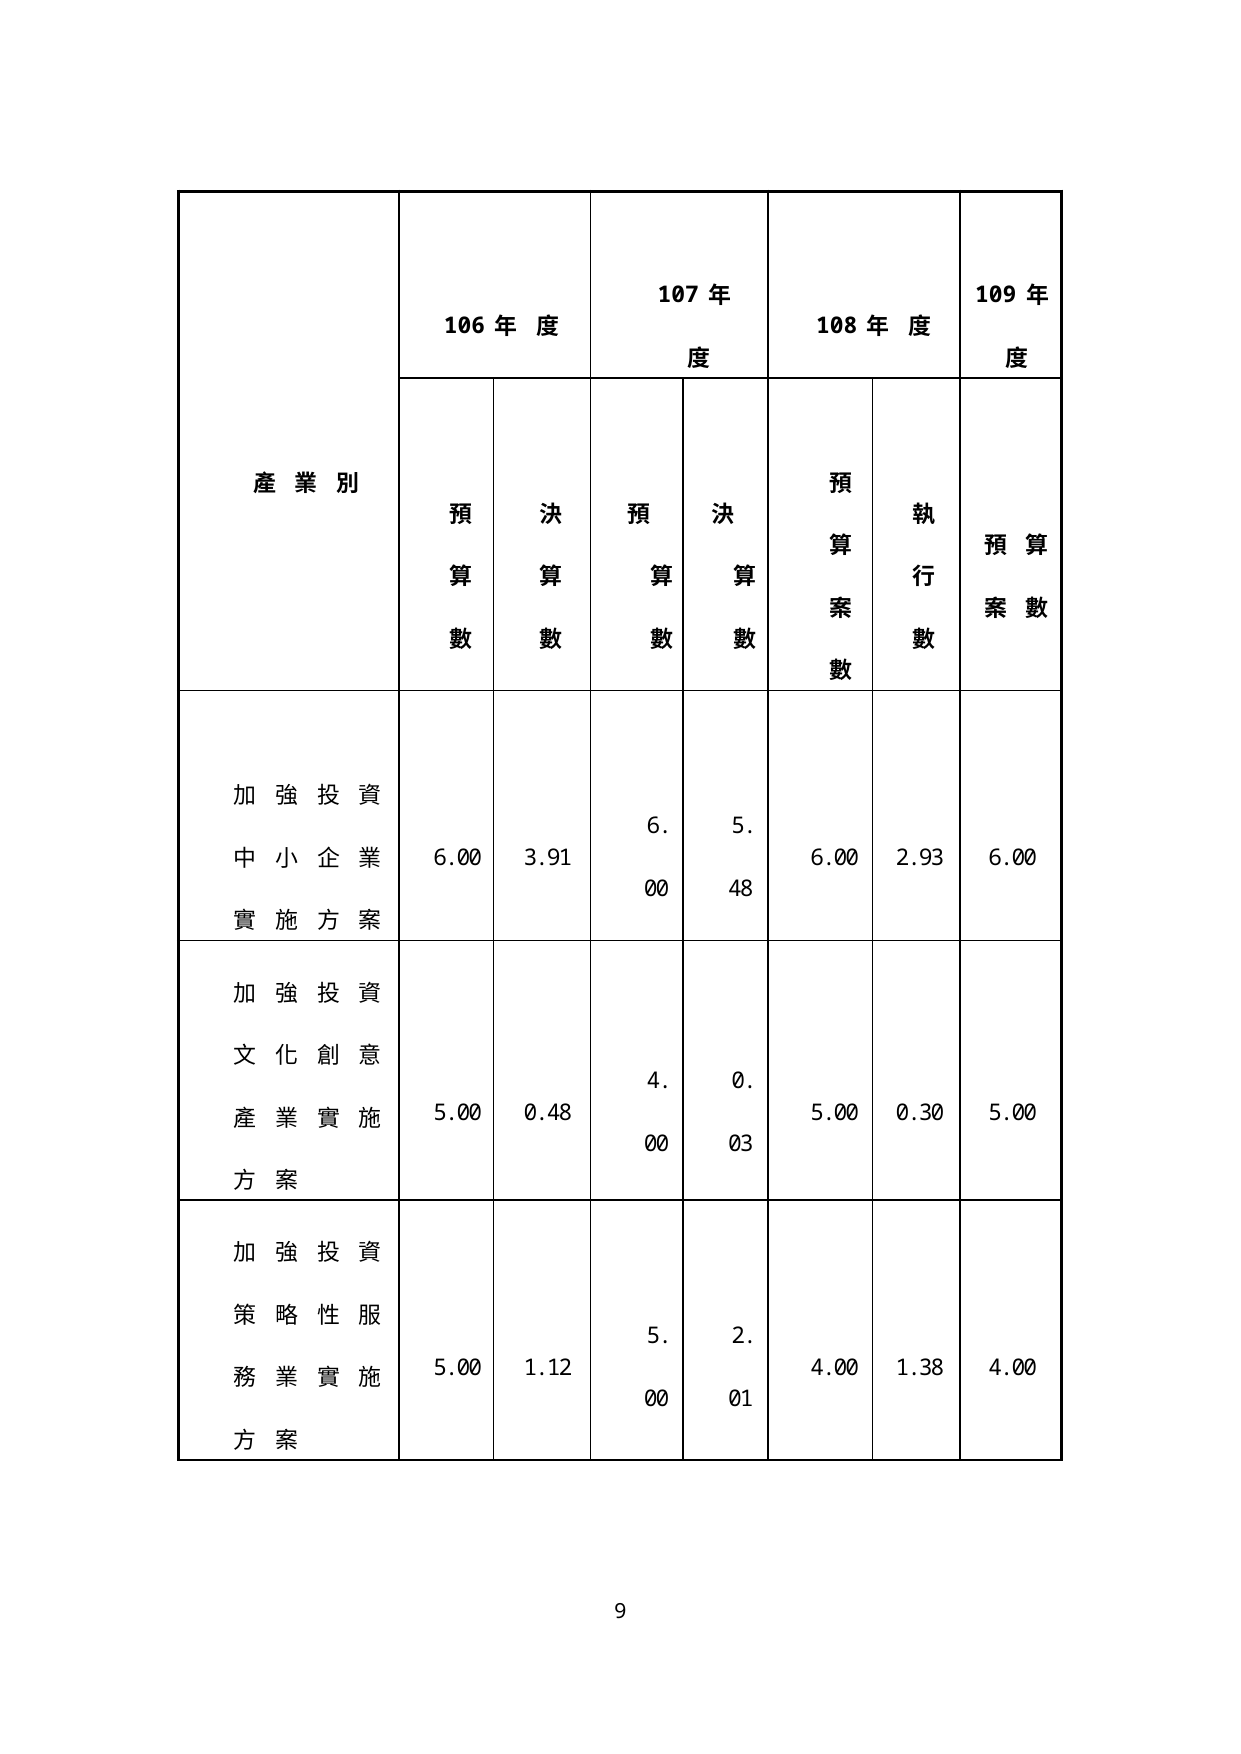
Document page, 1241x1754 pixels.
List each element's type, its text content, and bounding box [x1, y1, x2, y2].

table_cell 5.00 [961, 941, 1060, 1199]
table_cell 4.00 [961, 1201, 1060, 1459]
table_cell 加強投資文化創意產業實施方案 [180, 941, 398, 1199]
table_cell 1.38 [873, 1201, 959, 1459]
table_header 107年度 [591, 193, 767, 377]
table_cell 決算數 [494, 379, 590, 689]
table_cell 6.00 [961, 691, 1060, 939]
table_cell 0.48 [494, 941, 590, 1199]
table_cell 5.00 [591, 1201, 682, 1459]
table_cell 加強投資策略性服務業實施方案 [180, 1201, 398, 1459]
table_cell 3.91 [494, 691, 590, 939]
table_cell 執行數 [873, 379, 959, 689]
table_cell 2.01 [684, 1201, 767, 1459]
table_cell 5.48 [684, 691, 767, 939]
table_cell 0.03 [684, 941, 767, 1199]
table_cell 6.00 [400, 691, 493, 939]
table_cell 4.00 [591, 941, 682, 1199]
table_cell 5.00 [400, 1201, 493, 1459]
table_header 108年度 [769, 193, 959, 377]
table_cell 預算案數 [769, 379, 872, 689]
table_cell 6.00 [769, 691, 872, 939]
table_cell 預算數 [591, 379, 682, 689]
table_cell 5.00 [400, 941, 493, 1199]
table_header 109年度 [961, 193, 1060, 377]
table_cell 預算案數 [961, 379, 1060, 689]
table_cell 2.93 [873, 691, 959, 939]
table_cell 1.12 [494, 1201, 590, 1459]
table_header 產業別 [180, 193, 398, 689]
table_cell 0.30 [873, 941, 959, 1199]
table_cell 4.00 [769, 1201, 872, 1459]
table_header 106年度 [400, 193, 590, 377]
table_cell 6.00 [591, 691, 682, 939]
table_cell 決算數 [684, 379, 767, 689]
table_cell 加強投資中小企業實施方案 [180, 691, 398, 939]
table_cell 預算數 [400, 379, 493, 689]
table_cell 5.00 [769, 941, 872, 1199]
